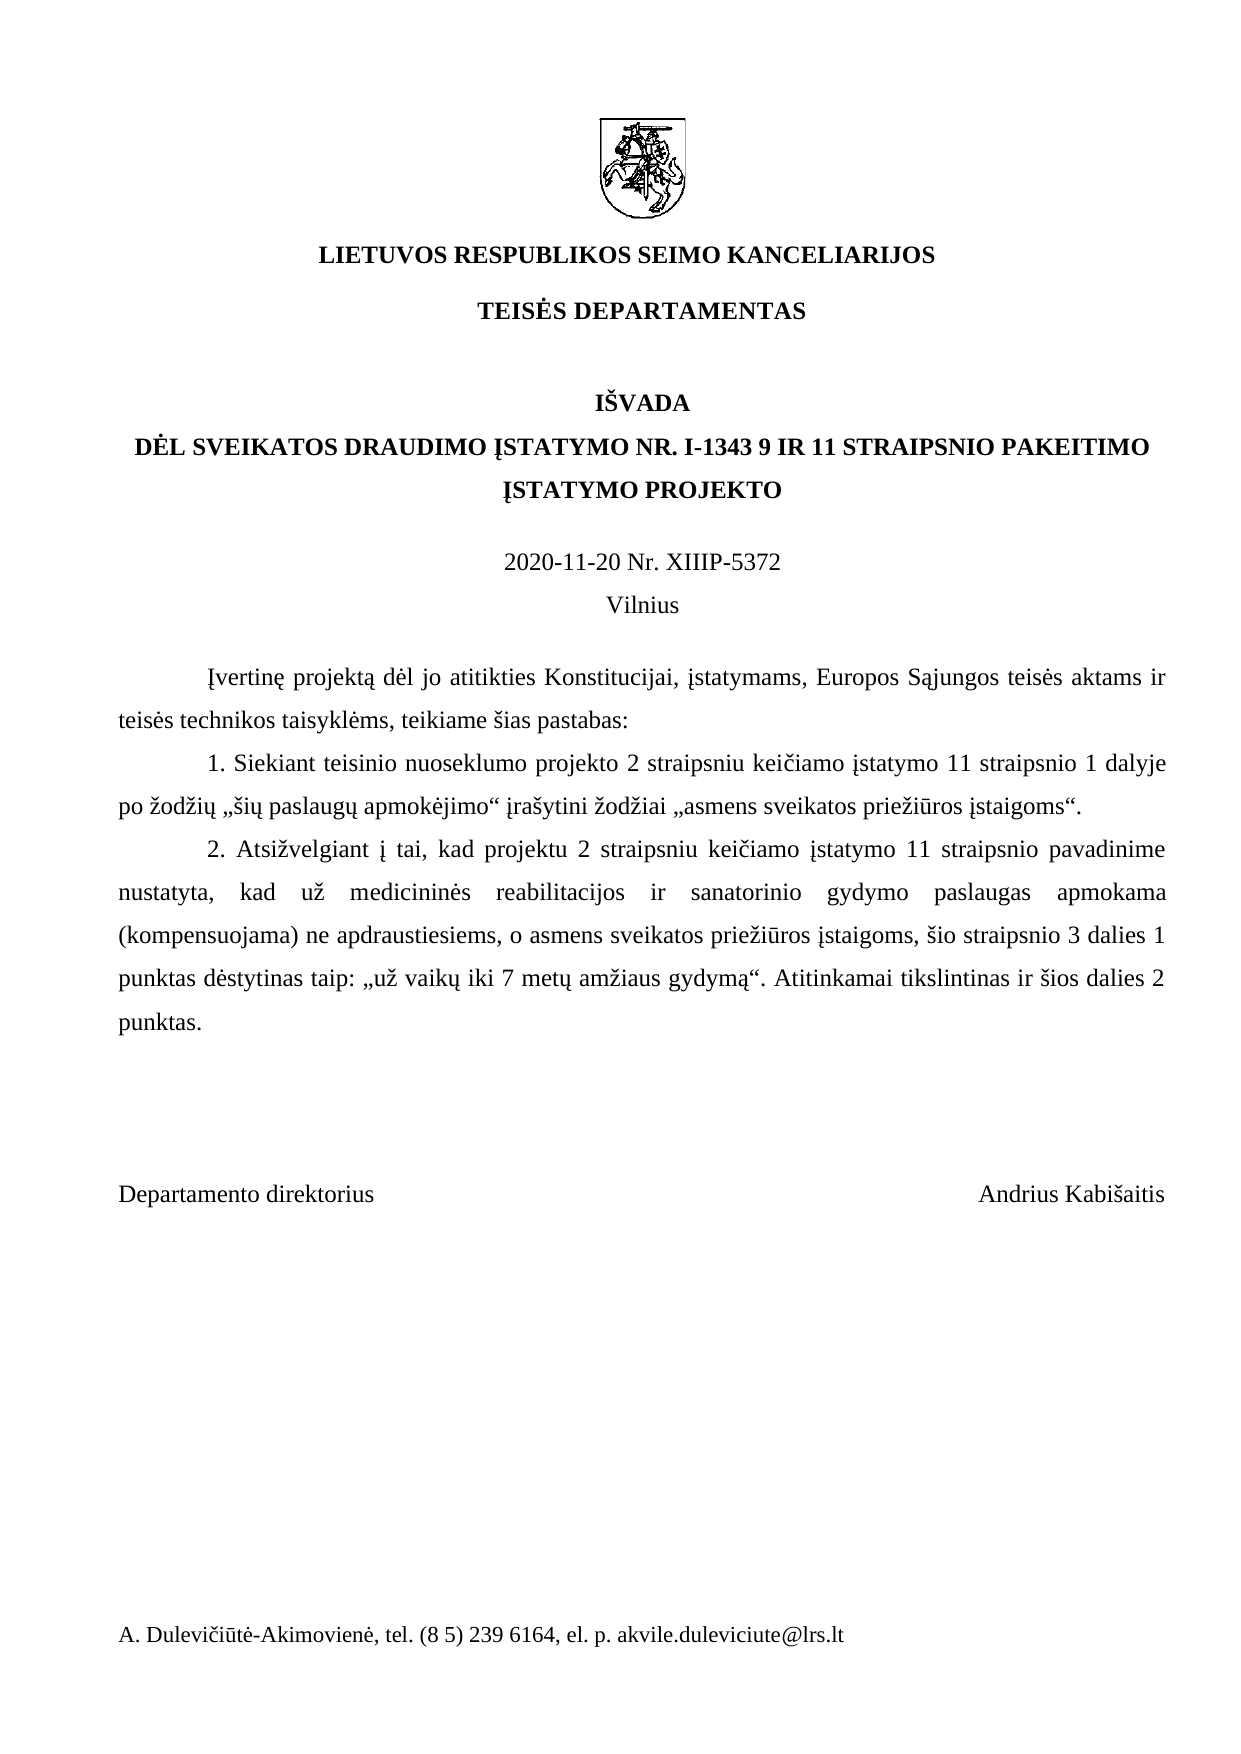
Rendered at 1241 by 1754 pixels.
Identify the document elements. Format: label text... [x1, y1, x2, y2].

text 2020-11-20 Nr. XIIIP-5372 [118, 547, 1167, 575]
text Įvertinę projektą dėl jo atitikties Konstitucijai, įstatymams, Europos Sąjungos teisės aktams ir teisės technikos taisyklėms, teikiame šias pastabas: [118, 662, 1167, 733]
text 2. Atsižvelgiant į tai, kad projektu 2 straipsniu keičiamo įstatymo 11 straipsnio pavadinime nustatyta, kad už medicininės reabilitacijos ir sanatorinio gydymo paslaugas apmokama (kompensuojama) ne apdraustiesiems, o asmens sveikatos priežiūros įstaigoms, šio straipsnio 3 dalies 1 punktas dėstytinas taip: „už vaikų iki 7 metų amžiaus gydymą“. Atitinkamai tikslintinas ir šios dalies 2 punktas. [118, 834, 1167, 1035]
text TEISĖS DEPARTAMENTAS [118, 296, 1165, 324]
text LIETUVOS RESPUBLIKOS SEIMO KANCELIARIJOS [118, 240, 1136, 269]
text A. Dulevičiūtė-Akimovienė, tel. (8 5) 239 6164, el. p. akvile.duleviciute@lrs.lt [118, 1621, 1167, 1647]
text Departamento direktorius Andrius Kabišaitis [118, 1179, 1167, 1208]
text 1. Siekiant teisinio nuoseklumo projekto 2 straipsniu keičiamo įstatymo 11 straipsnio 1 dalyje po žodžių „šių paslaugų apmokėjimo“ įrašytini žodžiai „asmens sveikatos priežiūros įstaigoms“. [118, 748, 1167, 820]
text IŠVADA [118, 388, 1167, 417]
text DĖL SVEIKATOS DRAUDIMO ĮSTATYMO NR. I-1343 9 IR 11 STRAIPSNIO PAKEITIMO ĮSTATYMO PROJEKTO [118, 432, 1167, 503]
text Vilnius [118, 590, 1167, 618]
